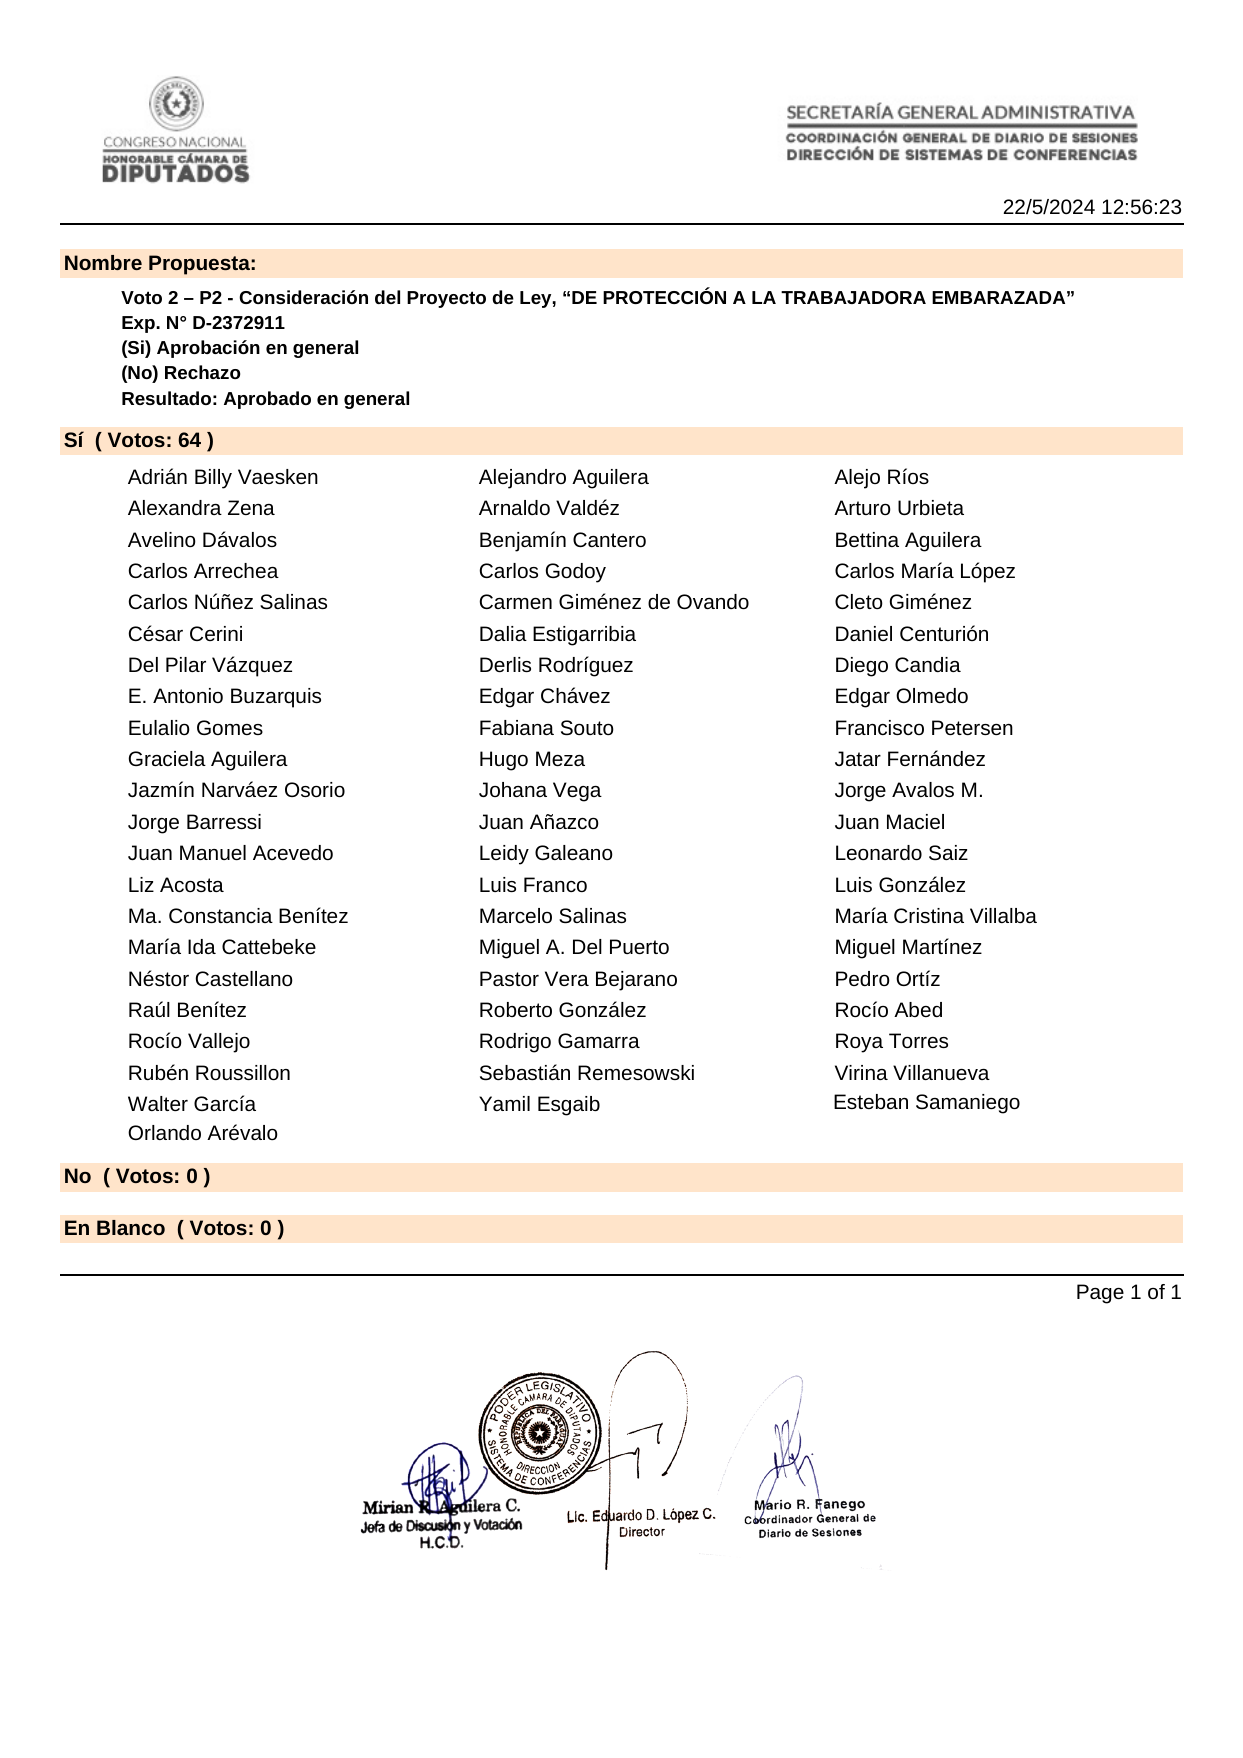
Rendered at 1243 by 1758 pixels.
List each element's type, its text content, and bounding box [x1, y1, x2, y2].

table_cell No ( Votos: 0 ) [60, 1163, 1183, 1192]
table_cell [125, 1146, 462, 1163]
table_cell Avelino Dávalos [125, 526, 462, 555]
table_cell Yamil Esgaib [476, 1091, 815, 1146]
table_cell Diego Candia [831, 652, 1168, 680]
table_cell [1184, 934, 1189, 962]
table_cell [1184, 715, 1189, 743]
table_cell Rocío Vallejo [125, 1028, 462, 1057]
table_cell Carmen Giménez de Ovando [476, 589, 815, 618]
table_cell Jazmín Narváez Osorio [125, 777, 462, 806]
table_cell Voto 2 – P2 - Consideración del Proyecto de Ley, “DE PROTECCIÓN A LA TRABAJADORA EMBARAZADA” Exp. N° D-2372911 (Si) Aprobación en general (No) Rechazo Resultado: Aprobado en general [118, 284, 1178, 409]
table_header [1184, 189, 1189, 223]
table_cell María Ida Cattebeke [125, 934, 462, 962]
table_cell [1184, 1266, 1189, 1274]
table_cell María Cristina Villalba [831, 903, 1168, 931]
table_cell Pastor Vera Bejarano [476, 965, 815, 994]
table_cell Pedro Ortíz [831, 965, 1168, 994]
table_cell [1184, 746, 1189, 774]
table_cell Jorge Avalos M. [831, 777, 1168, 806]
table_cell Ma. Constancia Benítez [125, 903, 462, 931]
table_cell [1184, 1163, 1189, 1192]
table_cell E. Antonio Buzarquis [125, 683, 462, 712]
table_cell Cleto Giménez [831, 589, 1168, 618]
table_cell [1178, 284, 1189, 427]
table_cell Marcelo Salinas [476, 903, 815, 931]
table_cell Carlos Núñez Salinas [125, 589, 462, 618]
table_cell Raúl Benítez [125, 997, 462, 1025]
table_cell [60, 1279, 827, 1313]
table_cell [1184, 1215, 1189, 1243]
table_cell [1184, 1192, 1189, 1214]
table_cell Carlos Arrechea [125, 558, 462, 586]
table_cell [118, 410, 1178, 427]
table_cell Derlis Rodríguez [476, 652, 815, 680]
table_cell Liz Acosta [125, 871, 462, 900]
table_cell Rocío Abed [831, 997, 1168, 1025]
table_cell Alejandro Aguilera [476, 464, 815, 492]
table_cell En Blanco ( Votos: 0 ) [60, 1215, 1183, 1243]
table_cell Graciela Aguilera [125, 746, 462, 774]
table_cell Eulalio Gomes [125, 715, 462, 743]
table_cell Walter García Orlando Arévalo [125, 1091, 462, 1146]
table_cell [1184, 427, 1189, 455]
table_cell Sebastián Remesowski [476, 1059, 815, 1088]
table_cell [1184, 455, 1189, 464]
table_cell Luis Franco [476, 871, 815, 900]
table_cell Alejo Ríos [831, 464, 1168, 492]
table_cell Edgar Chávez [476, 683, 815, 712]
table_cell [1184, 249, 1189, 278]
table_cell [1184, 903, 1189, 931]
table_cell Dalia Estigarribia [476, 620, 815, 649]
table_cell Juan Manuel Acevedo [125, 840, 462, 868]
table_cell [60, 1266, 1183, 1274]
table_cell Johana Vega [476, 777, 815, 806]
table_cell Arturo Urbieta [831, 495, 1168, 523]
table_cell [60, 284, 118, 427]
table_cell Del Pilar Vázquez [125, 652, 462, 680]
table_cell [1184, 589, 1189, 618]
table_cell Edgar Olmedo [831, 683, 1168, 712]
table_cell Leidy Galeano [476, 840, 815, 868]
table_header 22/5/2024 12:56:23 [649, 189, 1183, 223]
table_cell Arnaldo Valdéz [476, 495, 815, 523]
table_cell [1184, 1091, 1189, 1146]
table_cell Bettina Aguilera [831, 526, 1168, 555]
table_cell [60, 1192, 1183, 1214]
table_cell Rubén Roussillon [125, 1059, 462, 1088]
table_cell [1184, 464, 1189, 492]
table_cell [1184, 558, 1189, 586]
table_cell Page 1 of 1 [827, 1279, 1183, 1313]
table_cell Miguel Martínez [831, 934, 1168, 962]
table_cell [1184, 840, 1189, 868]
table_cell [1184, 1243, 1189, 1266]
table_cell [60, 1243, 1183, 1266]
table_cell Carlos María López [831, 558, 1168, 586]
table_cell [1184, 228, 1189, 249]
table_cell Virina Villanueva [831, 1059, 1168, 1088]
table_cell [1184, 1279, 1189, 1313]
table_cell [1184, 997, 1189, 1025]
table_cell Alexandra Zena [125, 495, 462, 523]
table_cell [1184, 495, 1189, 523]
table_cell Roberto González [476, 997, 815, 1025]
table_cell Juan Maciel [831, 809, 1168, 837]
table_cell Juan Añazco [476, 809, 815, 837]
table_cell [1184, 777, 1189, 806]
table_cell Benjamín Cantero [476, 526, 815, 555]
table_cell Fabiana Souto [476, 715, 815, 743]
table_cell Jorge Barressi [125, 809, 462, 837]
table_header [60, 189, 649, 223]
table_cell Adrián Billy Vaesken [125, 464, 462, 492]
table_cell Miguel A. Del Puerto [476, 934, 815, 962]
table_cell [60, 464, 124, 1163]
table_cell [60, 278, 1183, 283]
table_cell Néstor Castellano [125, 965, 462, 994]
table_cell Nombre Propuesta: [60, 249, 1183, 278]
table_cell [1184, 620, 1189, 649]
table_cell [1184, 1146, 1189, 1163]
table_cell Carlos Godoy [476, 558, 815, 586]
table_cell Daniel Centurión [831, 620, 1168, 649]
table_cell César Cerini [125, 620, 462, 649]
table_cell Jatar Fernández [831, 746, 1168, 774]
table_cell [1184, 526, 1189, 555]
table_cell Roya Torres [831, 1028, 1168, 1057]
table_cell [1184, 683, 1189, 712]
table_cell Sí ( Votos: 64 ) [60, 427, 1183, 455]
table_cell [60, 455, 1183, 464]
table_cell [815, 464, 831, 1163]
table_cell Esteban Samaniego [831, 1088, 1168, 1163]
table_cell Hugo Meza [476, 746, 815, 774]
table_cell [1184, 1059, 1189, 1088]
table_cell [1184, 652, 1189, 680]
table_cell [60, 228, 1183, 249]
table_cell [1184, 965, 1189, 994]
table_cell [1168, 464, 1183, 1163]
table_cell [462, 464, 476, 1163]
table_cell [1184, 809, 1189, 837]
table_cell Francisco Petersen [831, 715, 1168, 743]
table_cell [476, 1146, 815, 1163]
table_cell Rodrigo Gamarra [476, 1028, 815, 1057]
table_cell Leonardo Saiz [831, 840, 1168, 868]
table_cell [1184, 1028, 1189, 1057]
table_cell [1184, 871, 1189, 900]
table_cell Luis González [831, 871, 1168, 900]
